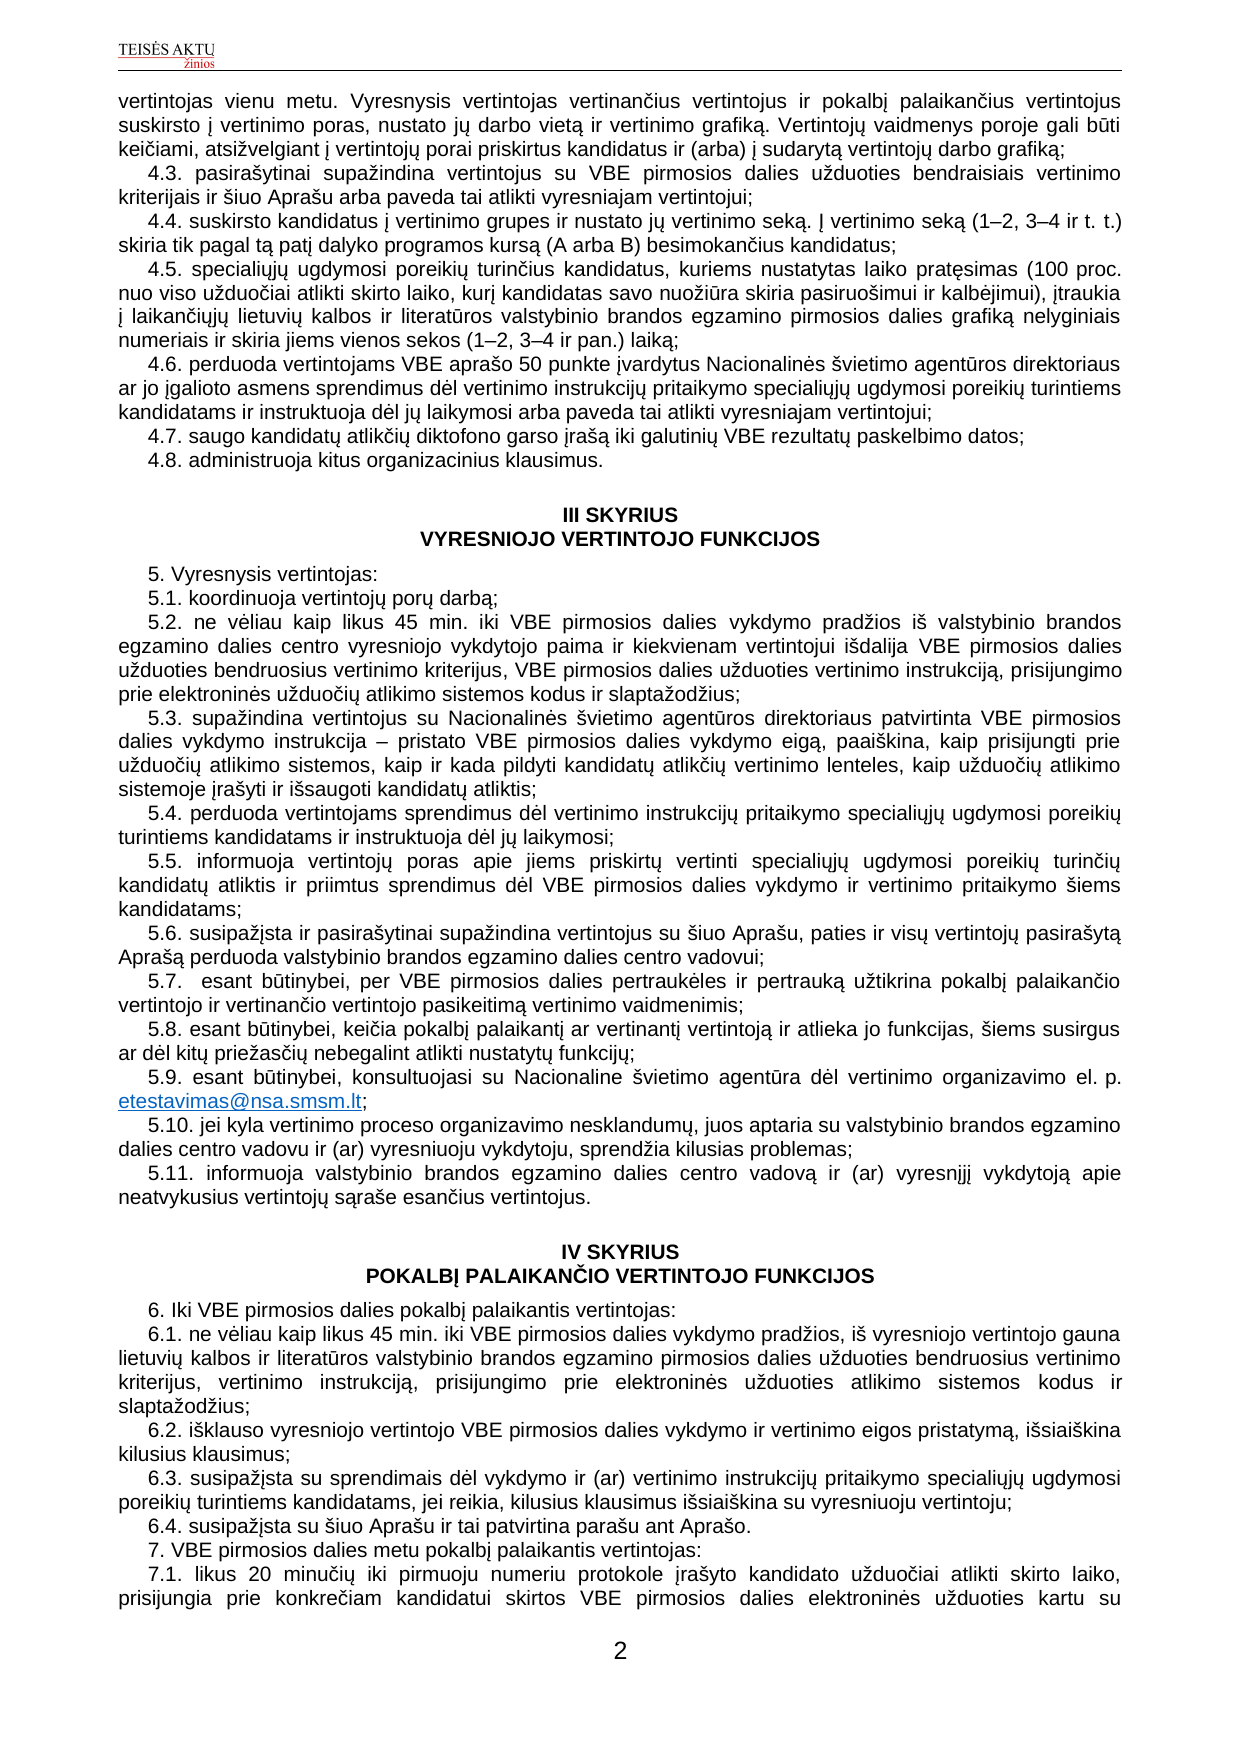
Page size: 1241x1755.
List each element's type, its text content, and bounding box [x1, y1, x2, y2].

text 4.6. perduoda vertintojams VBE aprašo 50 punkte įvardytus Nacionalinės švietimo agentūros direktoriaus ar jo įgalioto asmens sprendimus dėl vertinimo instrukcijų pritaikymo specialiųjų ugdymosi poreikių turintiems kandidatams ir instruktuoja dėl jų laikymosi arba paveda tai atlikti vyresniajam vertintojui; [118, 352, 1122, 424]
text 5.1. koordinuoja vertintojų porų darbą; [118, 586, 1122, 609]
text 6. Iki VBE pirmosios dalies pokalbį palaikantis vertintojas: [118, 1298, 1122, 1322]
text vertintojas vienu metu. Vyresnysis vertintojas vertinančius vertintojus ir pokalbį palaikančius vertintojus suskirsto į vertinimo poras, nustato jų darbo vietą ir vertinimo grafiką. Vertintojų vaidmenys poroje gali būti keičiami, atsižvelgiant į vertintojų porai priskirtus kandidatus ir (arba) į sudarytą vertintojų darbo grafiką; [118, 89, 1122, 161]
text 7. VBE pirmosios dalies metu pokalbį palaikantis vertintojas: [118, 1538, 1122, 1562]
text 4.8. administruoja kitus organizacinius klausimus. [118, 448, 1122, 472]
text 4.5. specialiųjų ugdymosi poreikių turinčius kandidatus, kuriems nustatytas laiko pratęsimas (100 proc. nuo viso užduočiai atlikti skirto laiko, kurį kandidatas savo nuožiūra skiria pasiruošimui ir kalbėjimui), įtraukia į laikančiųjų lietuvių kalbos ir literatūros valstybinio brandos egzamino pirmosios dalies grafiką nelyginiais numeriais ir skiria jiems vienos sekos (1–2, 3–4 ir pan.) laiką; [118, 256, 1122, 352]
text 5.8. esant būtinybei, keičia pokalbį palaikantį ar vertinantį vertintoją ir atlieka jo funkcijas, šiems susirgus ar dėl kitų priežasčių nebegalint atlikti nustatytų funkcijų; [118, 1017, 1122, 1065]
text 6.1. ne vėliau kaip likus 45 min. iki VBE pirmosios dalies vykdymo pradžios, iš vyresniojo vertintojo gauna lietuvių kalbos ir literatūros valstybinio brandos egzamino pirmosios dalies užduoties bendruosius vertinimo kriterijus, vertinimo instrukciją, prisijungimo prie elektroninės užduoties atlikimo sistemos kodus ir slaptažodžius; [118, 1322, 1122, 1418]
text 6.4. susipažįsta su šiuo Aprašu ir tai patvirtina parašu ant Aprašo. [118, 1514, 1122, 1538]
text III SKYRIUS VYRESNIOJO VERTINTOJO FUNKCIJOS [118, 503, 1122, 551]
text IV SKYRIUS POKALBĮ PALAIKANČIO VERTINTOJO FUNKCIJOS [118, 1240, 1122, 1288]
text 5.6. susipažįsta ir pasirašytinai supažindina vertintojus su šiuo Aprašu, paties ir visų vertintojų pasirašytą Aprašą perduoda valstybinio brandos egzamino dalies centro vadovui; [118, 921, 1122, 969]
text 5.3. supažindina vertintojus su Nacionalinės švietimo agentūros direktoriaus patvirtinta VBE pirmosios dalies vykdymo instrukcija – pristato VBE pirmosios dalies vykdymo eigą, paaiškina, kaip prisijungti prie užduočių atlikimo sistemos, kaip ir kada pildyti kandidatų atlikčių vertinimo lenteles, kaip užduočių atlikimo sistemoje įrašyti ir išsaugoti kandidatų atliktis; [118, 705, 1122, 801]
text 5. Vyresnysis vertintojas: [118, 562, 1122, 586]
text 5.10. jei kyla vertinimo proceso organizavimo nesklandumų, juos aptaria su valstybinio brandos egzamino dalies centro vadovu ir (ar) vyresniuoju vykdytoju, sprendžia kilusias problemas; [118, 1113, 1122, 1161]
text 6.3. susipažįsta su sprendimais dėl vykdymo ir (ar) vertinimo instrukcijų pritaikymo specialiųjų ugdymosi poreikių turintiems kandidatams, jei reikia, kilusius klausimus išsiaiškina su vyresniuoju vertintoju; [118, 1466, 1122, 1514]
text 5.5. informuoja vertintojų poras apie jiems priskirtų vertinti specialiųjų ugdymosi poreikių turinčių kandidatų atliktis ir priimtus sprendimus dėl VBE pirmosios dalies vykdymo ir vertinimo pritaikymo šiems kandidatams; [118, 849, 1122, 921]
text 4.4. suskirsto kandidatus į vertinimo grupes ir nustato jų vertinimo seką. Į vertinimo seką (1–2, 3–4 ir t. t.) skiria tik pagal tą patį dalyko programos kursą (A arba B) besimokančius kandidatus; [118, 208, 1122, 256]
text 4.7. saugo kandidatų atlikčių diktofono garso įrašą iki galutinių VBE rezultatų paskelbimo datos; [118, 424, 1122, 448]
text 4.3. pasirašytinai supažindina vertintojus su VBE pirmosios dalies užduoties bendraisiais vertinimo kriterijais ir šiuo Aprašu arba paveda tai atlikti vyresniajam vertintojui; [118, 161, 1122, 208]
text 5.2. ne vėliau kaip likus 45 min. iki VBE pirmosios dalies vykdymo pradžios iš valstybinio brandos egzamino dalies centro vyresniojo vykdytojo paima ir kiekvienam vertintojui išdalija VBE pirmosios dalies užduoties bendruosius vertinimo kriterijus, VBE pirmosios dalies užduoties vertinimo instrukciją, prisijungimo prie elektroninės užduočių atlikimo sistemos kodus ir slaptažodžius; [118, 609, 1122, 705]
text 5.7. esant būtinybei, per VBE pirmosios dalies pertraukėles ir pertrauką užtikrina pokalbį palaikančio vertintojo ir vertinančio vertintojo pasikeitimą vertinimo vaidmenimis; [118, 969, 1122, 1017]
text 5.4. perduoda vertintojams sprendimus dėl vertinimo instrukcijų pritaikymo specialiųjų ugdymosi poreikių turintiems kandidatams ir instruktuoja dėl jų laikymosi; [118, 801, 1122, 849]
text 6.2. išklauso vyresniojo vertintojo VBE pirmosios dalies vykdymo ir vertinimo eigos pristatymą, išsiaiškina kilusius klausimus; [118, 1418, 1122, 1466]
text 7.1. likus 20 minučių iki pirmuoju numeriu protokole įrašyto kandidato užduočiai atlikti skirto laiko, prisijungia prie konkrečiam kandidatui skirtos VBE pirmosios dalies elektroninės užduoties kartu su [118, 1562, 1122, 1609]
text 5.9. esant būtinybei, konsultuojasi su Nacionaline švietimo agentūra dėl vertinimo organizavimo el. p. etestavimas@nsa.smsm.lt; [118, 1065, 1122, 1113]
text 5.11. informuoja valstybinio brandos egzamino dalies centro vadovą ir (ar) vyresnįjį vykdytoją apie neatvykusius vertintojų sąraše esančius vertintojus. [118, 1161, 1122, 1208]
